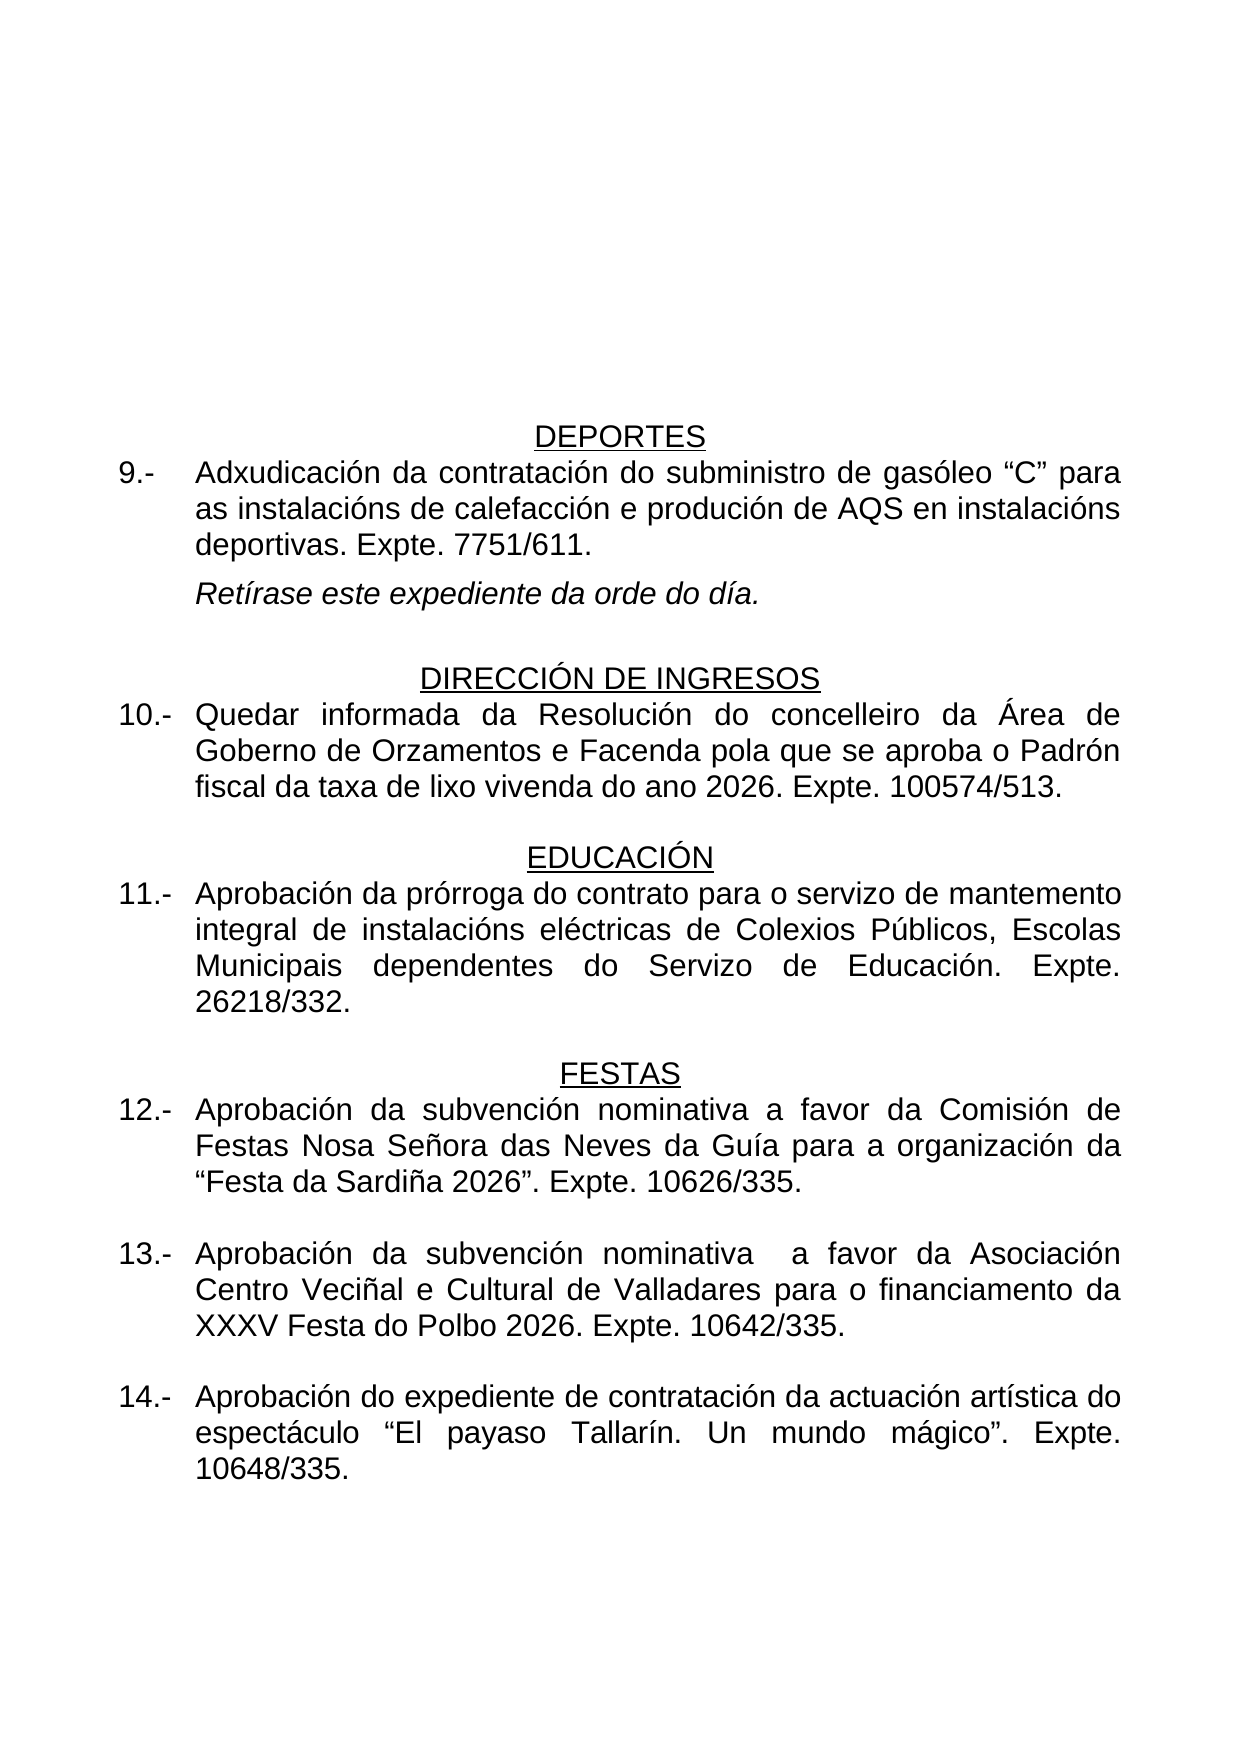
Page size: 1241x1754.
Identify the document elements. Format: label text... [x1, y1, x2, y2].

text Retírase este expediente da orde do día. [118, 575, 1122, 611]
text 13.- Aprobación da subvención nominativa a favor da Asociación Centro Veciñal e Cultural de Valladares para o financiamento da XXXV Festa do Polbo 2026. Expte. 10642/335. [118, 1235, 1122, 1343]
text 12.- Aprobación da subvención nominativa a favor da Comisión de Festas Nosa Señora das Neves da Guía para a organización da “Festa da Sardiña 2026”. Expte. 10626/335. [118, 1091, 1122, 1199]
text 11.- Aprobación da prórroga do contrato para o servizo de mantemento integral de instalacións eléctricas de Colexios Públicos, Escolas Municipais dependentes do Servizo de Educación. Expte. 26218/332. [118, 875, 1122, 1019]
text DEPORTES [118, 418, 1122, 454]
text 10.- Quedar informada da Resolución do concelleiro da Área de Goberno de Orzamentos e Facenda pola que se aproba o Padrón fiscal da taxa de lixo vivenda do ano 2026. Expte. 100574/513. [118, 696, 1122, 803]
text 14.- Aprobación do expediente de contratación da actuación artística do espectáculo “El payaso Tallarín. Un mundo mágico”. Expte. 10648/335. [118, 1378, 1122, 1486]
text DIRECCIÓN DE INGRESOS [118, 660, 1122, 696]
text FESTAS [118, 1055, 1122, 1091]
text EDUCACIÓN [118, 839, 1122, 875]
text 9.- Adxudicación da contratación do subministro de gasóleo “C” para as instalacións de calefacción e produción de AQS en instalacións deportivas. Expte. 7751/611. [118, 454, 1122, 562]
